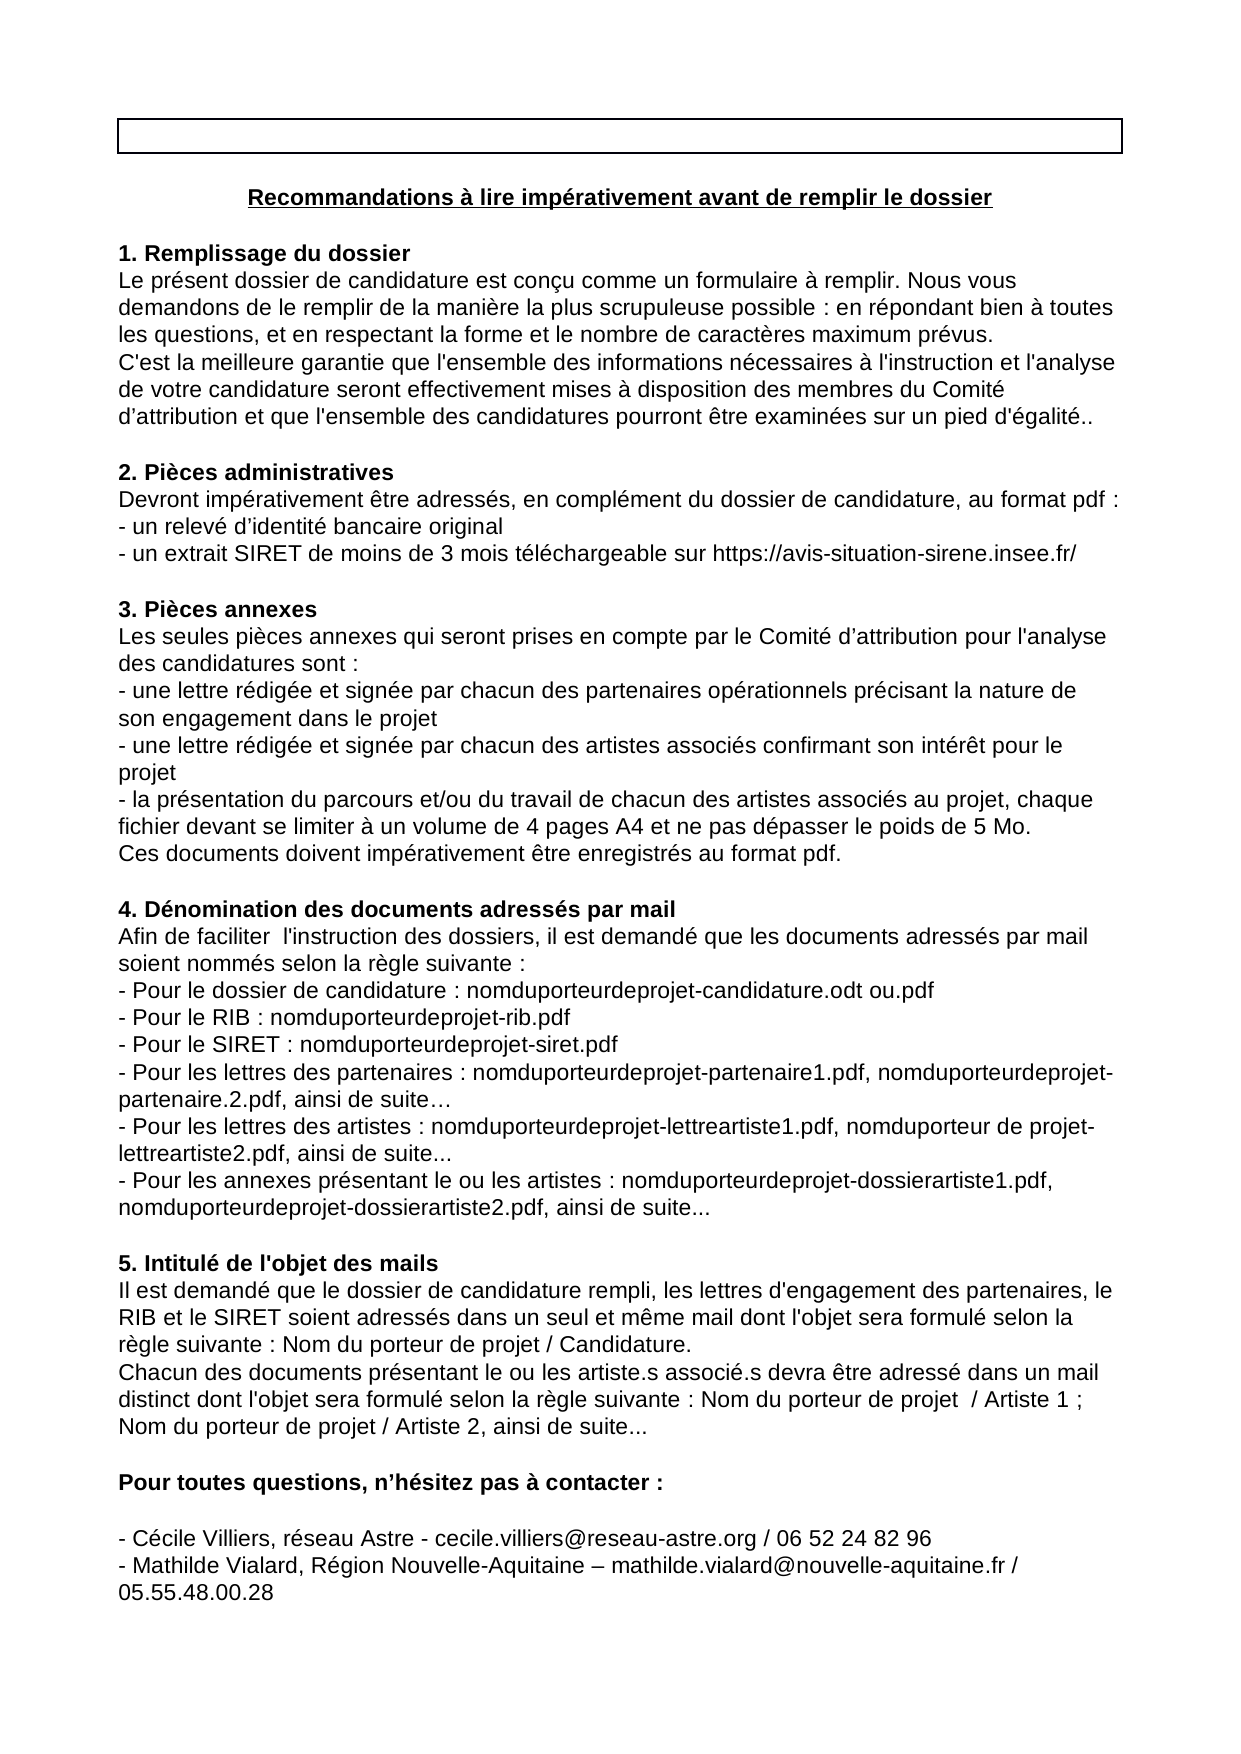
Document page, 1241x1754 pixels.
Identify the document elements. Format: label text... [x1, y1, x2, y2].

text Pour toutes questions, n’hésitez pas à contacter : [118, 1468, 1122, 1495]
text 2. Pièces administratives [118, 458, 1122, 485]
text - Pour le SIRET : nomduporteurdeprojet-siret.pdf [118, 1031, 1122, 1058]
table_cell [119, 120, 1121, 152]
text - Pour le dossier de candidature : nomduporteurdeprojet-candidature.odt ou.pdf [118, 977, 1122, 1004]
text - Pour les lettres des artistes : nomduporteurdeprojet-lettreartiste1.pdf, nomduporteur de projet-lettreartiste2.pdf, ainsi de suite... [118, 1112, 1122, 1166]
text - un extrait SIRET de moins de 3 mois téléchargeable sur https://avis-situation-sirene.insee.fr/ [118, 539, 1122, 566]
text 3. Pièces annexes [118, 596, 1122, 623]
text 4. Dénomination des documents adressés par mail [118, 895, 1122, 922]
text Ces documents doivent impérativement être enregistrés au format pdf. [118, 839, 1122, 866]
text - une lettre rédigée et signée par chacun des artistes associés confirmant son intérêt pour le projet [118, 731, 1122, 785]
text Le présent dossier de candidature est conçu comme un formulaire à remplir. Nous vous demandons de le remplir de la manière la plus scrupuleuse possible : en répondant bien à toutes les questions, et en respectant la forme et le nombre de caractères maximum prévus. [118, 267, 1122, 348]
text - Cécile Villiers, réseau Astre - cecile.villiers@reseau-astre.org / 06 52 24 82 96 - Mathilde Vialard, Région Nouvelle-Aquitaine – mathilde.vialard@nouvelle-aquitaine.fr / 05.55.48.00.28 [118, 1524, 1122, 1606]
text Les seules pièces annexes qui seront prises en compte par le Comité d’attribution pour l'analyse des candidatures sont : [118, 623, 1122, 677]
text Afin de faciliter l'instruction des dossiers, il est demandé que les documents adressés par mail soient nommés selon la règle suivante : [118, 922, 1122, 977]
text - Pour le RIB : nomduporteurdeprojet-rib.pdf [118, 1004, 1122, 1031]
text - un relevé d’identité bancaire original [118, 512, 1122, 539]
text - Pour les lettres des partenaires : nomduporteurdeprojet-partenaire1.pdf, nomduporteurdeprojet-partenaire.2.pdf, ainsi de suite… [118, 1058, 1122, 1112]
text - une lettre rédigée et signée par chacun des partenaires opérationnels précisant la nature de son engagement dans le projet [118, 677, 1122, 731]
text - Pour les annexes présentant le ou les artistes : nomduporteurdeprojet-dossierartiste1.pdf, nomduporteurdeprojet-dossierartiste2.pdf, ainsi de suite... [118, 1166, 1122, 1220]
text C'est la meilleure garantie que l'ensemble des informations nécessaires à l'instruction et l'analyse de votre candidature seront effectivement mises à disposition des membres du Comité d’attribution et que l'ensemble des candidatures pourront être examinées sur un pied d'égalité.. [118, 348, 1122, 429]
text Recommandations à lire impérativement avant de remplir le dossier [118, 183, 1122, 210]
text 1. Remplissage du dossier [118, 239, 1122, 267]
text - la présentation du parcours et/ou du travail de chacun des artistes associés au projet, chaque fichier devant se limiter à un volume de 4 pages A4 et ne pas dépasser le poids de 5 Mo. [118, 785, 1122, 839]
text Devront impérativement être adressés, en complément du dossier de candidature, au format pdf : [118, 485, 1122, 512]
text Il est demandé que le dossier de candidature rempli, les lettres d'engagement des partenaires, le RIB et le SIRET soient adressés dans un seul et même mail dont l'objet sera formulé selon la règle suivante : Nom du porteur de projet / Candidature. [118, 1277, 1122, 1358]
text 5. Intitulé de l'objet des mails [118, 1249, 1122, 1277]
text Chacun des documents présentant le ou les artiste.s associé.s devra être adressé dans un mail distinct dont l'objet sera formulé selon la règle suivante : Nom du porteur de projet / Artiste 1 ; Nom du porteur de projet / Artiste 2, ainsi de suite... [118, 1358, 1122, 1439]
